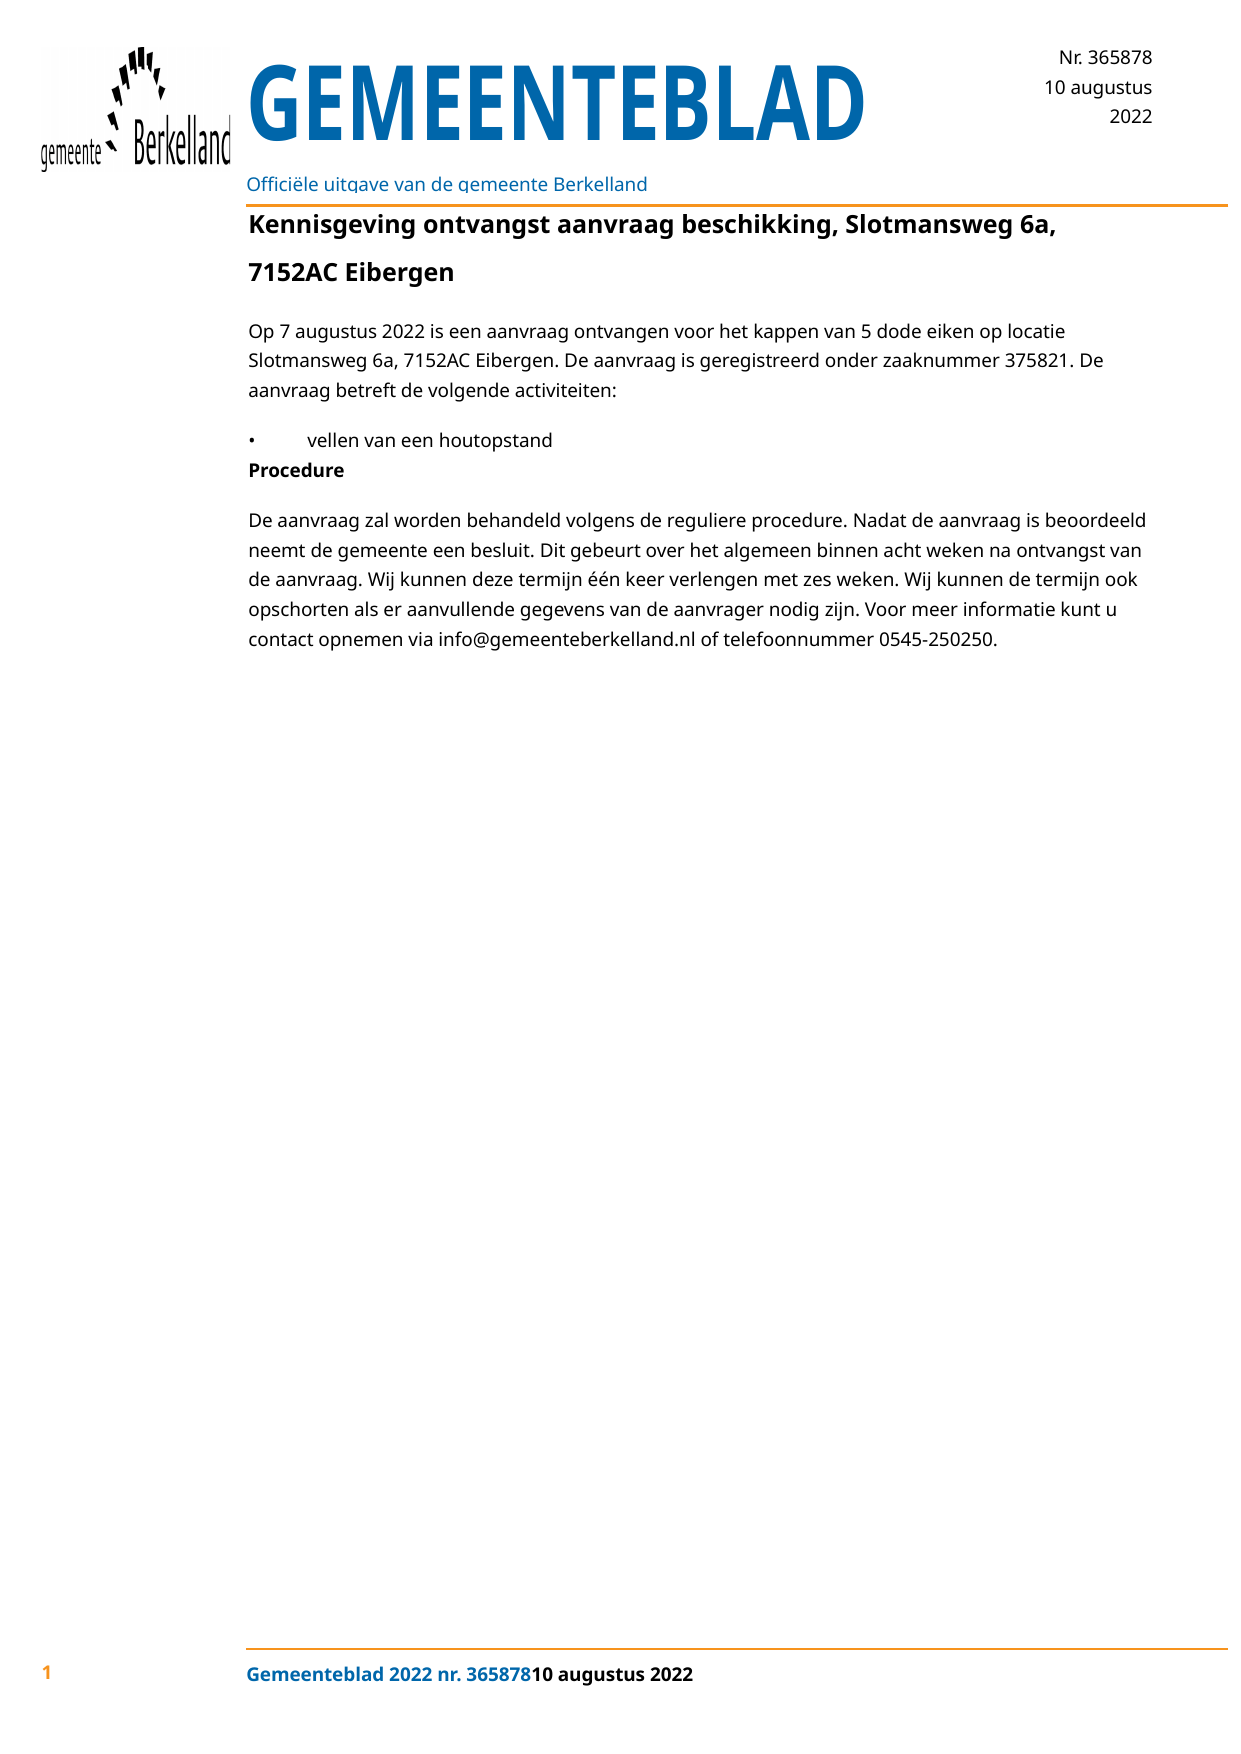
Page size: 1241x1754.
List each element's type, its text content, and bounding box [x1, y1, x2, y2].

text Procedure [248, 457, 1152, 483]
text De aanvraag zal worden behandeld volgens de reguliere procedure. Nadat de aanvraag is beoordeeld neemt de gemeente een besluit. Dit gebeurt over het algemeen binnen acht weken na ontvangst van de aanvraag. Wij kunnen deze termijn één keer verlengen met zes weken. Wij kunnen de termijn ook opschorten als er aanvullende gegevens van de aanvrager nodig zijn. Voor meer informatie kunt u contact opnemen via info@gemeenteberkelland.nl of telefoonnummer 0545-250250. [248, 507, 1152, 652]
text Op 7 augustus 2022 is een aanvraag ontvangen voor het kappen van 5 dode eiken op locatie Slotmansweg 6a, 7152AC Eibergen. De aanvraag is geregistreerd onder zaaknummer 375821. De aanvraag betreft de volgende activiteiten: [248, 318, 1152, 403]
list vellen van een houtopstand [248, 427, 1152, 453]
picture [41, 47, 231, 172]
text Kennisgeving ontvangst aanvraag beschikking, Slotmansweg 6a, 7152AC Eibergen [248, 207, 1152, 288]
